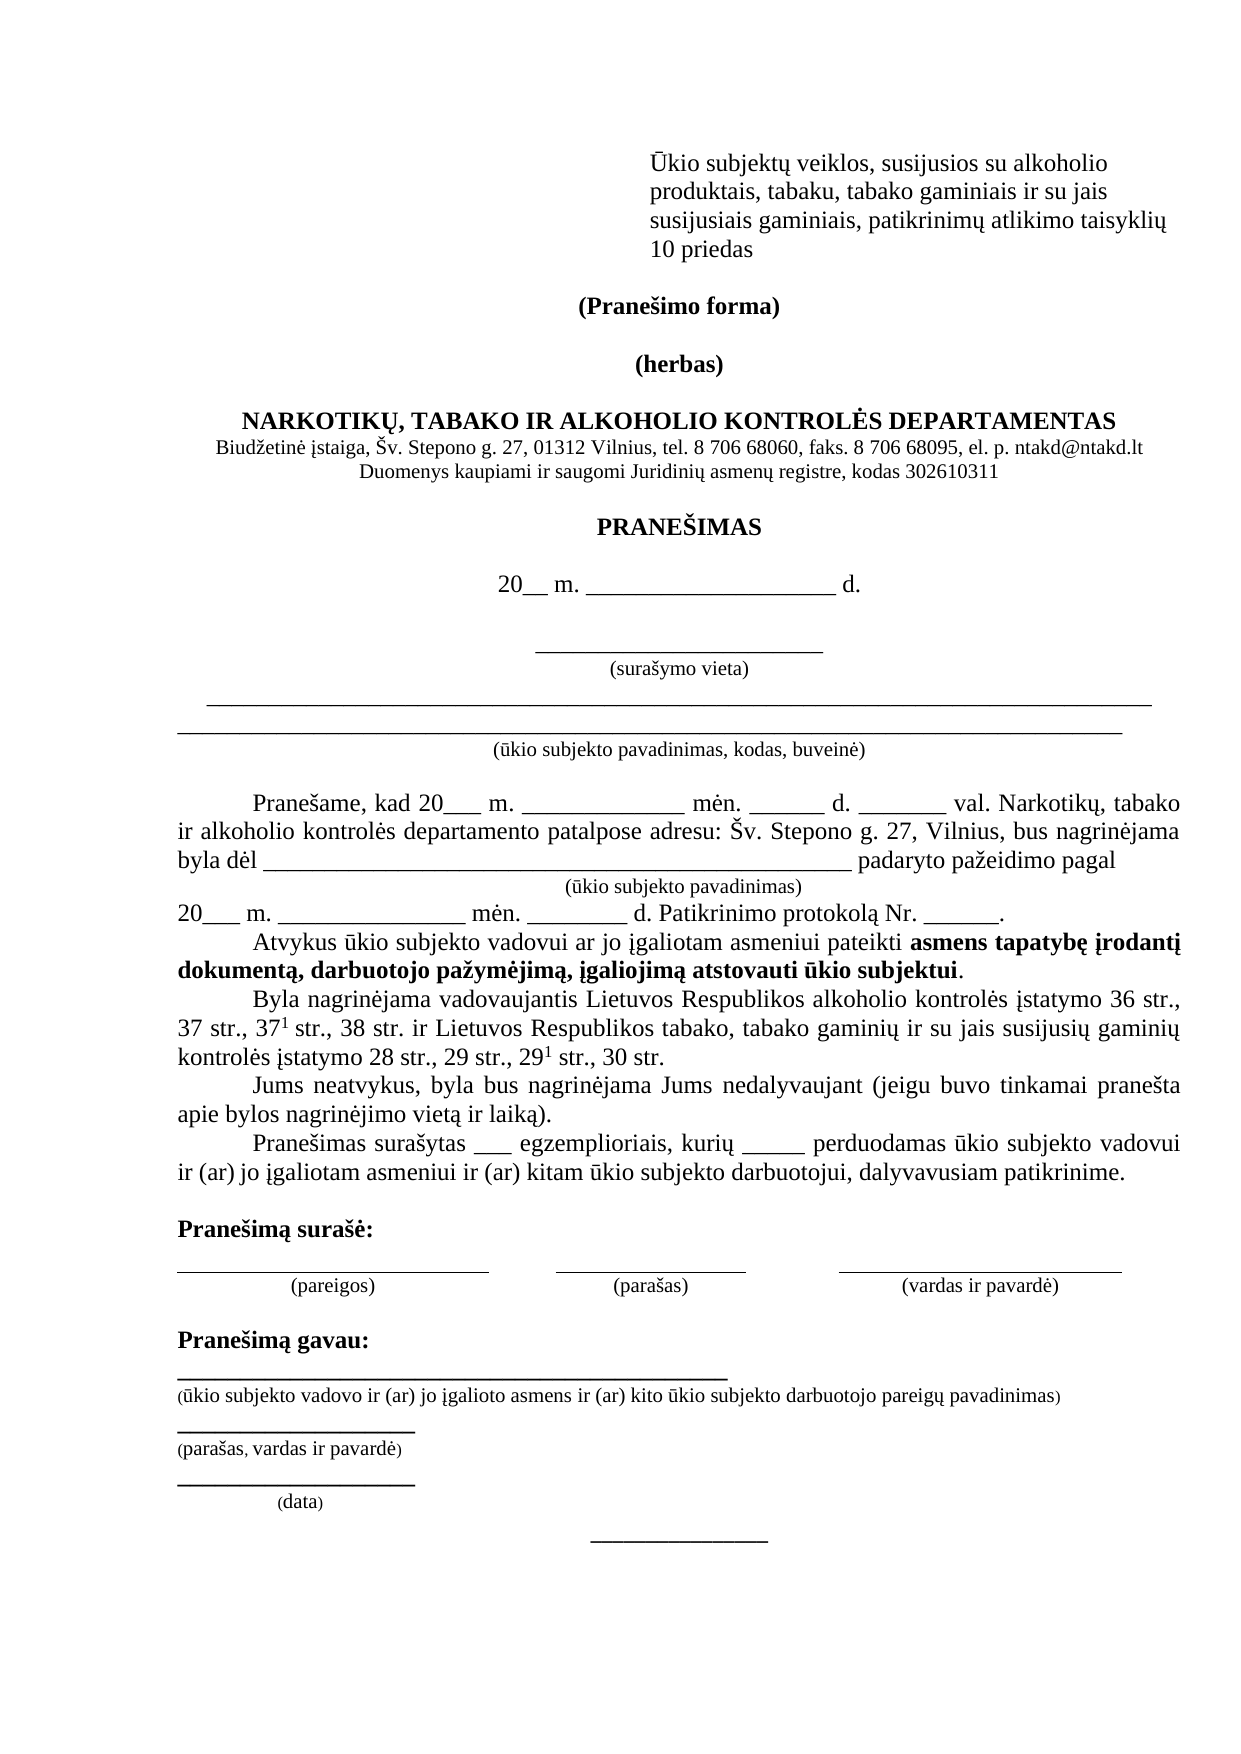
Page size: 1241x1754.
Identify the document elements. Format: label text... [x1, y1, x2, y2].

text (surašymo vieta) [177, 656, 1181, 680]
table_header (pareigos) [177, 1273, 488, 1297]
text ____________________________________________ [177, 1354, 1181, 1383]
text (herbas) [177, 349, 1181, 378]
text Pranešame, kad 20___ m. _____________ mėn. ______ d. _______ val. Narkotikų, tabako ir alkoholio kontrolės departamento patalpose adresu: Šv. Stepono g. 27, Vilnius, bus nagrinėjama byla dėl padaryto pažeidimo pagal [177, 788, 1181, 874]
text produktais, tabaku, tabako gaminiais ir su jais [649, 176, 1181, 205]
text Pranešimą surašė: [177, 1214, 1181, 1243]
text _ [177, 680, 1181, 708]
text susijusiais gaminiais, patikrinimų atlikimo taisyklių [649, 205, 1181, 234]
text Duomenys kaupiami ir saugomi Juridinių asmenų registre, kodas 302610311 [177, 459, 1181, 483]
text (Pranešimo forma) [177, 291, 1181, 320]
text (data) [177, 1489, 1181, 1513]
text (ūkio subjekto vadovo ir (ar) jo įgalioto asmens ir (ar) kito ūkio subjekto darbuotojo pareigų pavadinimas) [177, 1383, 1181, 1407]
text _ [177, 708, 1181, 737]
text 10 priedas [649, 234, 1181, 263]
text 20___ m. _______________ mėn. ________ d. Patikrinimo protokolą Nr. ______. [177, 898, 1181, 927]
text Biudžetinė įstaiga, Šv. Stepono g. 27, 01312 Vilnius, tel. 8 706 68060, faks. 8 706 68095, el. p. ntakd@ntakd.lt [177, 435, 1181, 459]
text Byla nagrinėjama vadovaujantis Lietuvos Respublikos alkoholio kontrolės įstatymo 36 str., 37 str., 371 str., 38 str. ir Lietuvos Respublikos tabako, tabako gaminių ir su jais susijusių gaminių kontrolės įstatymo 28 str., 29 str., 291 str., 30 str. [177, 984, 1181, 1071]
text _______________________ [177, 627, 1181, 656]
text (ūkio subjekto pavadinimas) [312, 874, 1181, 898]
text ___________________ [177, 1407, 1181, 1436]
table_header [746, 1272, 838, 1297]
text Atvykus ūkio subjekto vadovui ar jo įgaliotam asmeniui pateikti asmens tapatybę įrodantį dokumentą, darbuotojo pažymėjimą, įgaliojimą atstovauti ūkio subjektui. [177, 927, 1181, 984]
text 20__ m. ____________________ d. [177, 569, 1181, 598]
text (parašas, vardas ir pavardė) [177, 1436, 1181, 1460]
table_header (parašas) [556, 1273, 746, 1297]
text Pranešimas surašytas ___ egzemplioriais, kurių _____ perduodamas ūkio subjekto vadovui ir (ar) jo įgaliotam asmeniui ir (ar) kitam ūkio subjekto darbuotojui, dalyvavusiam patikrinime. [177, 1128, 1181, 1186]
table_header (vardas ir pavardė) [839, 1273, 1122, 1297]
text ___________________ [177, 1460, 1181, 1489]
text Pranešimą gavau: [177, 1326, 1181, 1354]
text Jums neatvykus, byla bus nagrinėjama Jums nedalyvaujant (jeigu buvo tinkamai pranešta apie bylos nagrinėjimo vietą ir laiką). [177, 1071, 1181, 1128]
text Ūkio subjektų veiklos, susijusios su alkoholio [649, 148, 1181, 176]
text (ūkio subjekto pavadinimas, kodas, buveinė) [177, 737, 1181, 761]
text NARKOTIKŲ, TABAKO IR ALKOHOLIO KONTROLĖS DEPARTAMENTAS [177, 406, 1181, 435]
text ________________ [177, 1513, 1181, 1547]
text PRANEŠIMAS [177, 512, 1181, 541]
table_header [489, 1272, 556, 1297]
